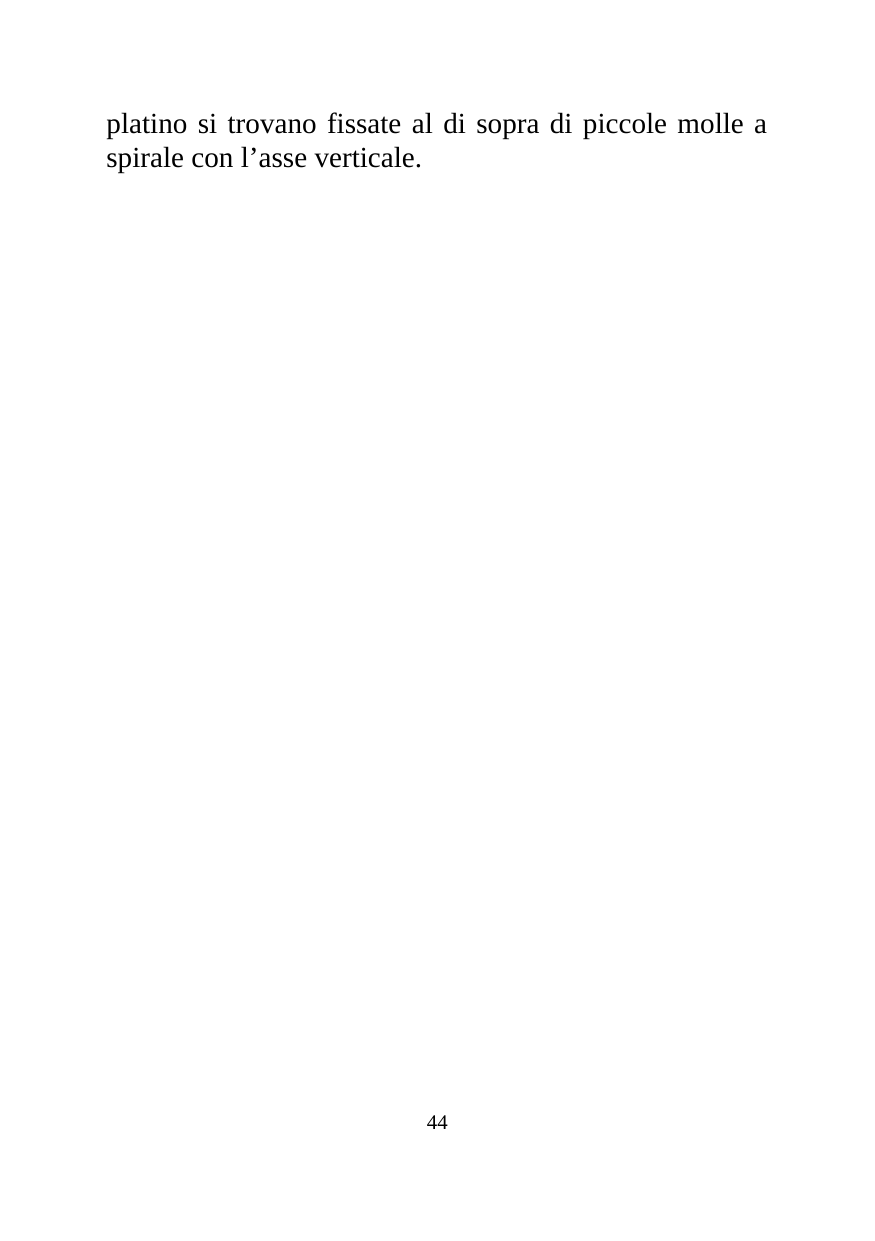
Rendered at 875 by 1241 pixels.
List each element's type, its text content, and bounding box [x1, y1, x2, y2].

text platino si trovano fissate al di sopra di piccole molle a spirale con l’asse verticale. [106, 106, 768, 173]
